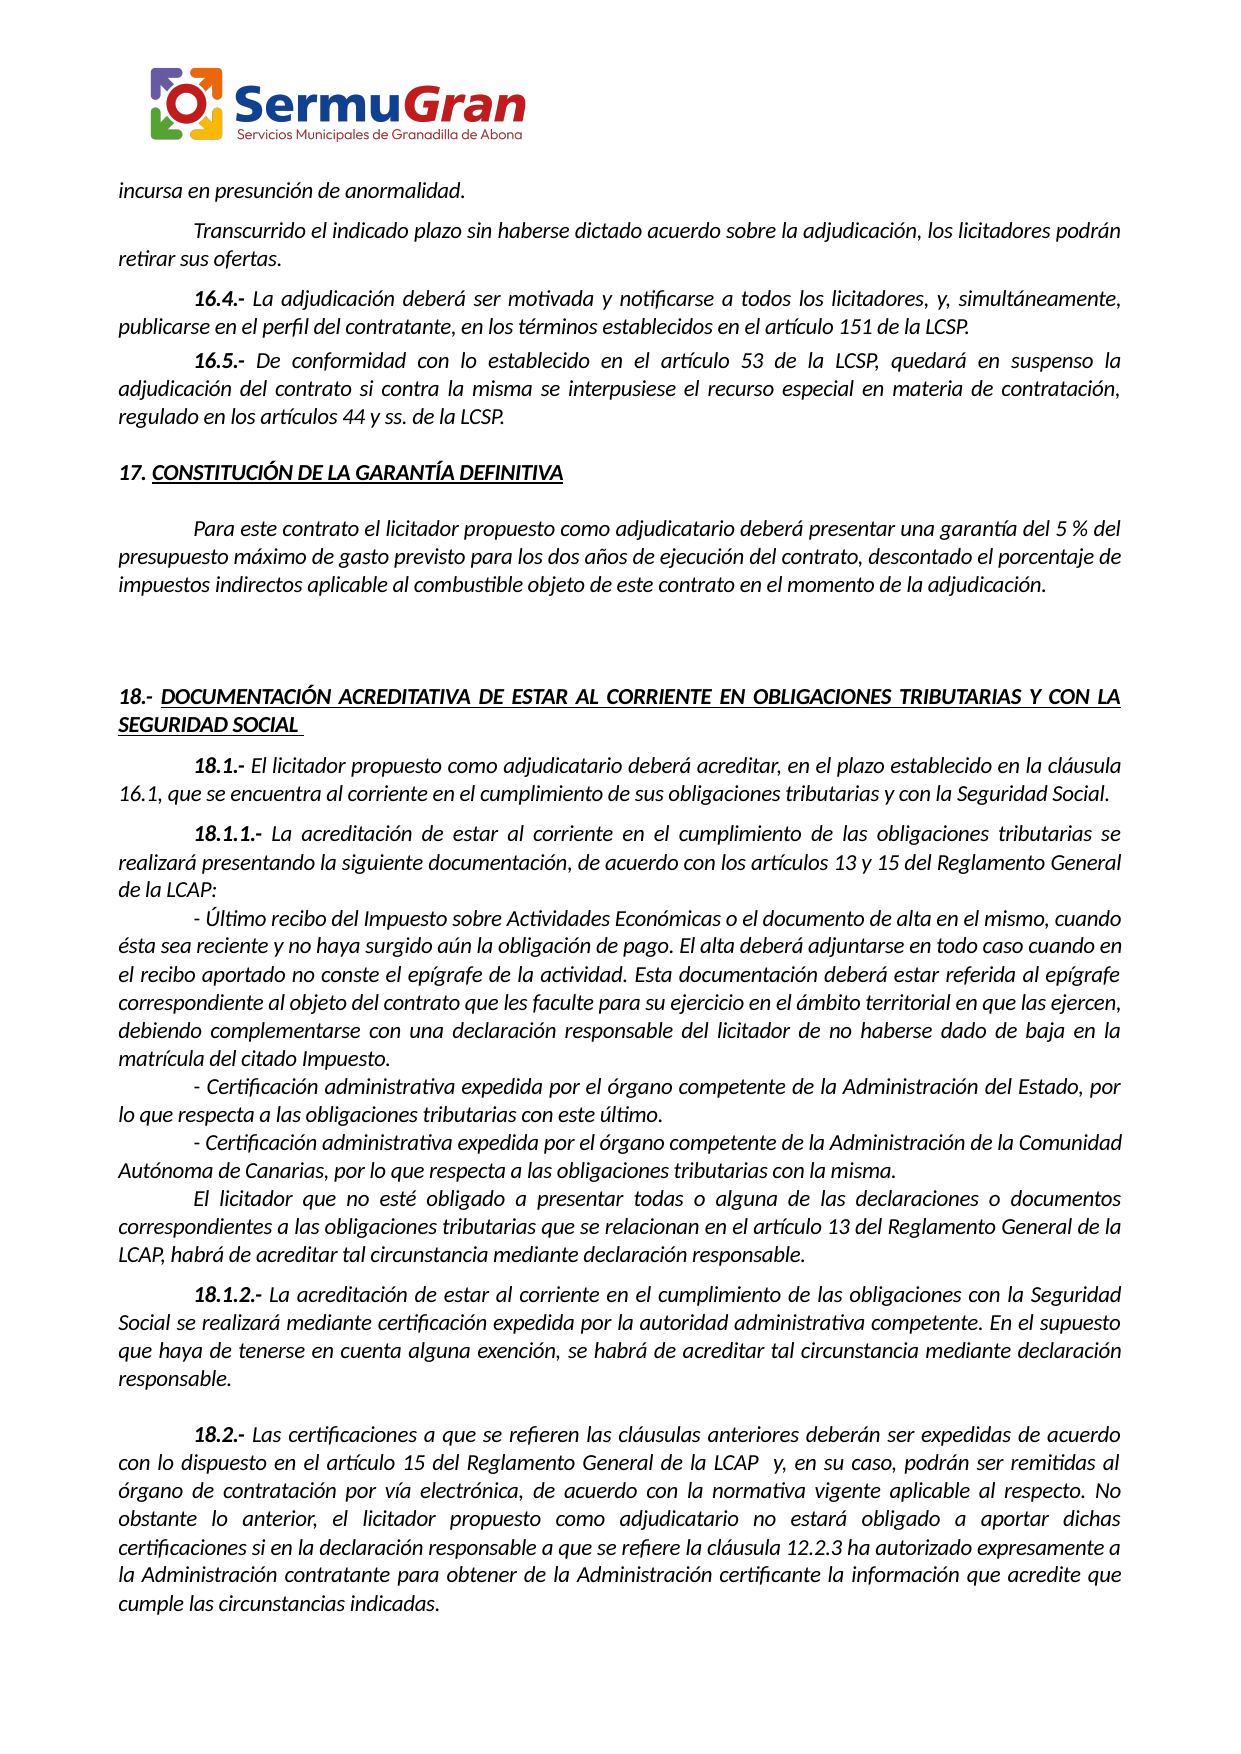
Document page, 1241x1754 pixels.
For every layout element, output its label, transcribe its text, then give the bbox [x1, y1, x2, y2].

text ‑ Último recibo del Impuesto sobre Actividades Económicas o el documento de alta en el mismo, cuando ésta sea reciente y no haya surgido aún la obligación de pago. El alta deberá adjuntarse en todo caso cuando en el recibo aportado no conste el epígrafe de la actividad. Esta documentación deberá estar referida al epígrafe correspondiente al objeto del contrato que les faculte para su ejercicio en el ámbito territorial en que las ejercen, debiendo complementarse con una declaración responsable del licitador de no haberse dado de baja en la matrícula del citado Impuesto. [118, 904, 1122, 1072]
text Para este contrato el licitador propuesto como adjudicatario deberá presentar una garantía del 5 % del presupuesto máximo de gasto previsto para los dos años de ejecución del contrato, descontado el porcentaje de impuestos indirectos aplicable al combustible objeto de este contrato en el momento de la adjudicación. [118, 514, 1122, 598]
text El licitador que no esté obligado a presentar todas o alguna de las declaraciones o documentos correspondientes a las obligaciones tributarias que se relacionan en el artículo 13 del Reglamento General de la LCAP, habrá de acreditar tal circunstancia mediante declaración responsable. [118, 1184, 1122, 1268]
text 16.4.- La adjudicación deberá ser motivada y notificarse a todos los licitadores, y, simultáneamente, publicarse en el perfil del contratante, en los términos establecidos en el artículo 151 de la LCSP. [118, 284, 1122, 340]
text 18.1.1.- La acreditación de estar al corriente en el cumplimiento de las obligaciones tributarias se realizará presentando la siguiente documentación, de acuerdo con los artículos 13 y 15 del Reglamento General de la LCAP: [118, 819, 1122, 904]
text incursa en presunción de anormalidad. [118, 176, 1122, 204]
text 18.2.- Las certificaciones a que se refieren las cláusulas anteriores deberán ser expedidas de acuerdo con lo dispuesto en el artículo 15 del Reglamento General de la LCAP y, en su caso, podrán ser remitidas al órgano de contratación por vía electrónica, de acuerdo con la normativa vigente aplicable al respecto. No obstante lo anterior, el licitador propuesto como adjudicatario no estará obligado a aportar dichas certificaciones si en la declaración responsable a que se refiere la cláusula 12.2.3 ha autorizado expresamente a la Administración contratante para obtener de la Administración certificante la información que acredite que cumple las circunstancias indicadas. [118, 1421, 1122, 1617]
text 18.1.2.- La acreditación de estar al corriente en el cumplimiento de las obligaciones con la Seguridad Social se realizará mediante certificación expedida por la autoridad administrativa competente. En el supuesto que haya de tenerse en cuenta alguna exención, se habrá de acreditar tal circunstancia mediante declaración responsable. [118, 1280, 1122, 1392]
text 18.1.- El licitador propuesto como adjudicatario deberá acreditar, en el plazo establecido en la cláusula 16.1, que se encuentra al corriente en el cumplimiento de sus obligaciones tributarias y con la Seguridad Social. [118, 751, 1122, 807]
text 17. CONSTITUCIÓN DE LA GARANTÍA DEFINITIVA [118, 458, 1122, 486]
picture [133, 83, 543, 123]
text 16.5.- De conformidad con lo establecido en el artículo 53 de la LCSP, quedará en suspenso la adjudicación del contrato si contra la misma se interpusiese el recurso especial en materia de contratación, regulado en los artículos 44 y ss. de la LCSP. [118, 346, 1122, 430]
text 18.- DOCUMENTACIÓN ACREDITATIVA DE ESTAR AL CORRIENTE EN OBLIGACIONES TRIBUTARIAS Y CON LA SEGURIDAD SOCIAL [118, 682, 1122, 738]
text Transcurrido el indicado plazo sin haberse dictado acuerdo sobre la adjudicación, los licitadores podrán retirar sus ofertas. [118, 216, 1122, 272]
text ‑ Certificación administrativa expedida por el órgano competente de la Administración del Estado, por lo que respecta a las obligaciones tributarias con este último. [118, 1072, 1122, 1128]
text ‑ Certificación administrativa expedida por el órgano competente de la Administración de la Comunidad Autónoma de Canarias, por lo que respecta a las obligaciones tributarias con la misma. [118, 1128, 1122, 1184]
